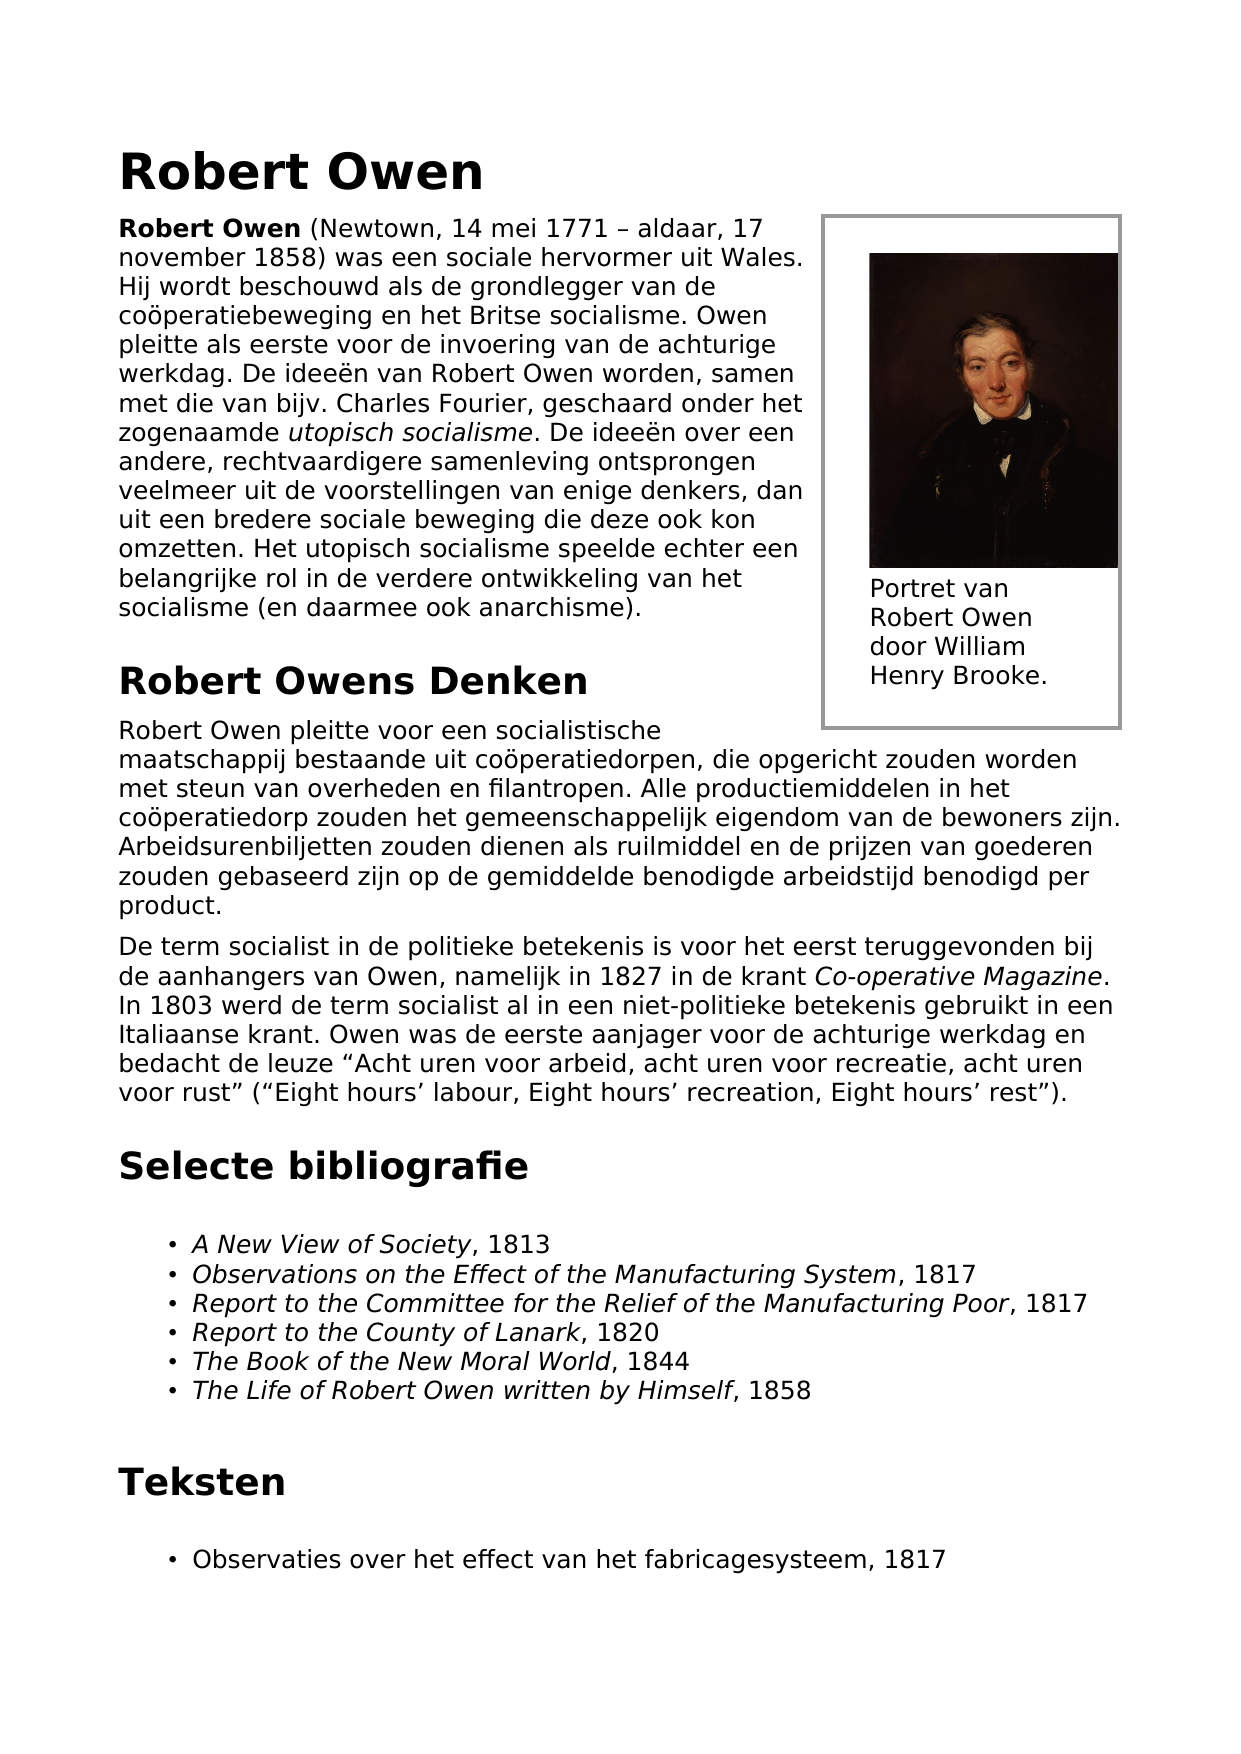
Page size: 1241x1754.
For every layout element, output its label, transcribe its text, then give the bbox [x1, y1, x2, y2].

text De term socialist in de politieke betekenis is voor het eerst teruggevonden bij de aanhangers van Owen, namelijk in 1827 in de krant Co-operative Magazine. In 1803 werd de term socialist al in een niet-politieke betekenis gebruikt in een Italiaanse krant. Owen was de eerste aanjager voor de achturige werkdag en bedacht de leuze “Acht uren voor arbeid, acht uren voor recreatie, acht uren voor rust” (“Eight hours’ labour, Eight hours’ recreation, Eight hours’ rest”). [118, 932, 1122, 1107]
picture [869, 253, 1118, 568]
list The Life of Robert Owen written by Himself, 1858 [177, 1376, 1122, 1406]
list Observations on the Effect of the Manufacturing System, 1817 [177, 1260, 1122, 1289]
subtitle Teksten [118, 1460, 1122, 1504]
list The Book of the New Moral World, 1844 [177, 1347, 1122, 1376]
subtitle Robert Owen [118, 143, 1122, 201]
subtitle Selecte bibliografie [118, 1145, 1122, 1189]
list Observaties over het effect van het fabricagesysteem, 1817 [177, 1546, 1122, 1575]
subtitle Robert Owens Denken [118, 660, 821, 703]
list Report to the Committee for the Relief of the Manufacturing Poor, 1817 [177, 1289, 1122, 1318]
text Robert Owen (Newtown, 14 mei 1771 – aldaar, 17 november 1858) was een sociale hervormer uit Wales. Hij wordt beschouwd als de grondlegger van de coöperatiebeweging en het Britse socialisme. Owen pleitte als eerste voor de invoering van de achturige werkdag. De ideeën van Robert Owen worden, samen met die van bijv. Charles Fourier, geschaard onder het zogenaamde utopisch socialisme. De ideeën over een andere, rechtvaardigere samenleving ontsprongen veelmeer uit de voorstellingen van enige denkers, dan uit een bredere sociale beweging die deze ook kon omzetten. Het utopisch socialisme speelde echter een belangrijke rol in de verdere ontwikkeling van het socialisme (en daarmee ook anarchisme). [118, 214, 821, 622]
table_header Portret van Robert Owen door William Henry Brooke. [834, 218, 1118, 726]
list A New View of Society, 1813 [177, 1231, 1122, 1260]
text Robert Owen pleitte voor een socialistische maatschappij bestaande uit coöperatiedorpen, die opgericht zouden worden met steun van overheden en filantropen. Alle productiemiddelen in het coöperatiedorp zouden het gemeenschappelijk eigendom van de bewoners zijn. Arbeidsurenbiljetten zouden dienen als ruilmiddel en de prijzen van goederen zouden gebaseerd zijn op de gemiddelde benodigde arbeidstijd benodigd per product. [118, 716, 1122, 920]
list Report to the County of Lanark, 1820 [177, 1318, 1122, 1347]
